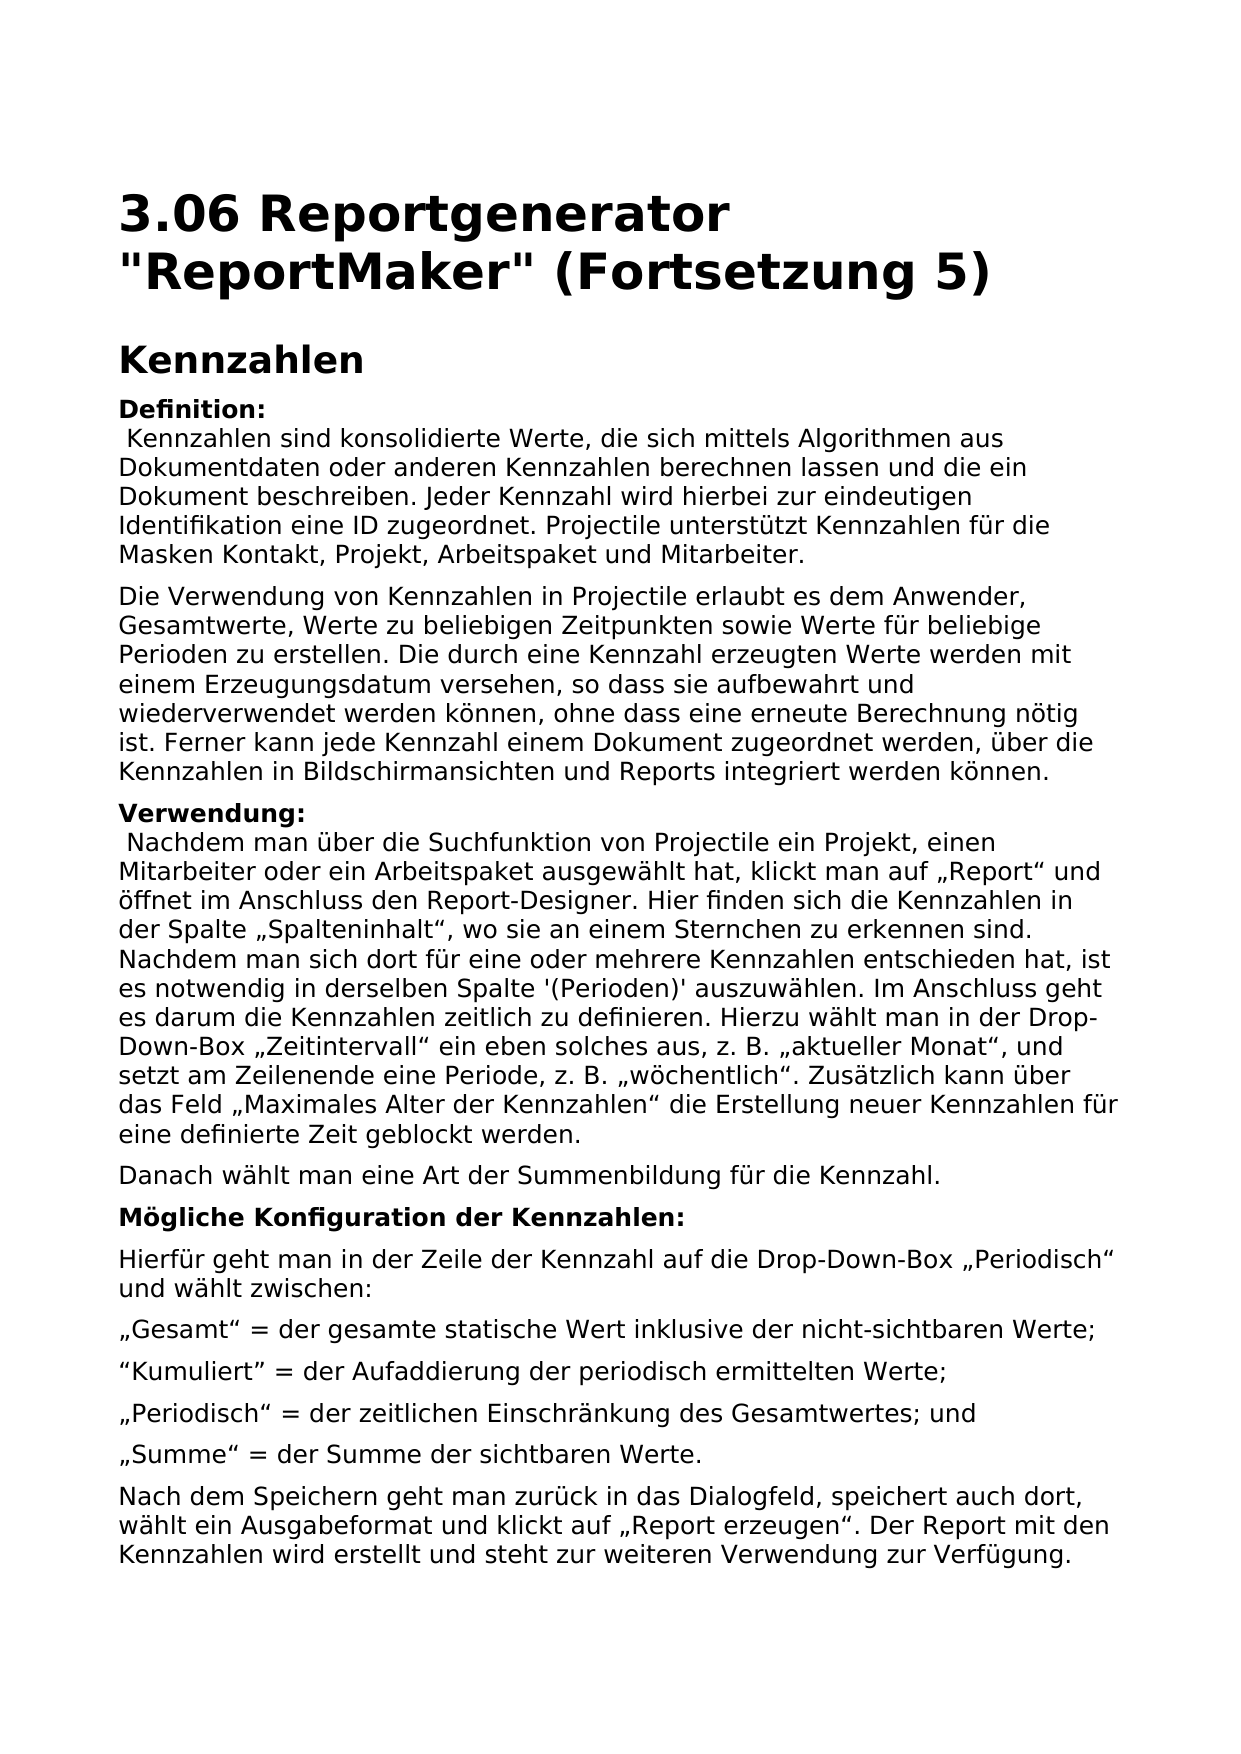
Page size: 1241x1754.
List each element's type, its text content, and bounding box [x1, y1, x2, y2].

text Definition: Kennzahlen sind konsolidierte Werte, die sich mittels Algorithmen aus Dokumentdaten oder anderen Kennzahlen berechnen lassen und die ein Dokument beschreiben. Jeder Kennzahl wird hierbei zur eindeutigen Identifikation eine ID zugeordnet. Projectile unterstützt Kennzahlen für die Masken Kontakt, Projekt, Arbeitspaket und Mitarbeiter. [118, 395, 1122, 570]
text Nach dem Speichern geht man zurück in das Dialogfeld, speichert auch dort, wählt ein Ausgabeformat und klickt auf „Report erzeugen“. Der Report mit den Kennzahlen wird erstellt und steht zur weiteren Verwendung zur Verfügung. [118, 1482, 1122, 1570]
subtitle Kennzahlen [118, 339, 1122, 382]
text Danach wählt man eine Art der Summenbildung für die Kennzahl. [118, 1162, 1122, 1191]
text „Periodisch“ = der zeitlichen Einschränkung des Gesamtwertes; und [118, 1399, 1122, 1428]
text “Kumuliert” = der Aufaddierung der periodisch ermittelten Werte; [118, 1357, 1122, 1387]
text „Summe“ = der Summe der sichtbaren Werte. [118, 1441, 1122, 1470]
text Mögliche Konfiguration der Kennzahlen: [118, 1203, 1122, 1232]
text „Gesamt“ = der gesamte statische Wert inklusive der nicht-sichtbaren Werte; [118, 1316, 1122, 1345]
text Hierfür geht man in der Zeile der Kennzahl auf die Drop-Down-Box „Periodisch“ und wählt zwischen: [118, 1245, 1122, 1303]
text Verwendung: Nachdem man über die Suchfunktion von Projectile ein Projekt, einen Mitarbeiter oder ein Arbeitspaket ausgewählt hat, klickt man auf „Report“ und öffnet im Anschluss den Report-Designer. Hier finden sich die Kennzahlen in der Spalte „Spalteninhalt“, wo sie an einem Sternchen zu erkennen sind. Nachdem man sich dort für eine oder mehrere Kennzahlen entschieden hat, ist es notwendig in derselben Spalte '(Perioden)' auszuwählen. Im Anschluss geht es darum die Kennzahlen zeitlich zu definieren. Hierzu wählt man in der Drop-Down-Box „Zeitintervall“ ein eben solches aus, z. B. „aktueller Monat“, und setzt am Zeilenende eine Periode, z. B. „wöchentlich“. Zusätzlich kann über das Feld „Maximales Alter der Kennzahlen“ die Erstellung neuer Kennzahlen für eine definierte Zeit geblockt werden. [118, 799, 1122, 1149]
subtitle 3.06 Reportgenerator "ReportMaker" (Fortsetzung 5) [118, 185, 1122, 301]
text Die Verwendung von Kennzahlen in Projectile erlaubt es dem Anwender, Gesamtwerte, Werte zu beliebigen Zeitpunkten sowie Werte für beliebige Perioden zu erstellen. Die durch eine Kennzahl erzeugten Werte werden mit einem Erzeugungsdatum versehen, so dass sie aufbewahrt und wiederverwendet werden können, ohne dass eine erneute Berechnung nötig ist. Ferner kann jede Kennzahl einem Dokument zugeordnet werden, über die Kennzahlen in Bildschirmansichten und Reports integriert werden können. [118, 582, 1122, 787]
